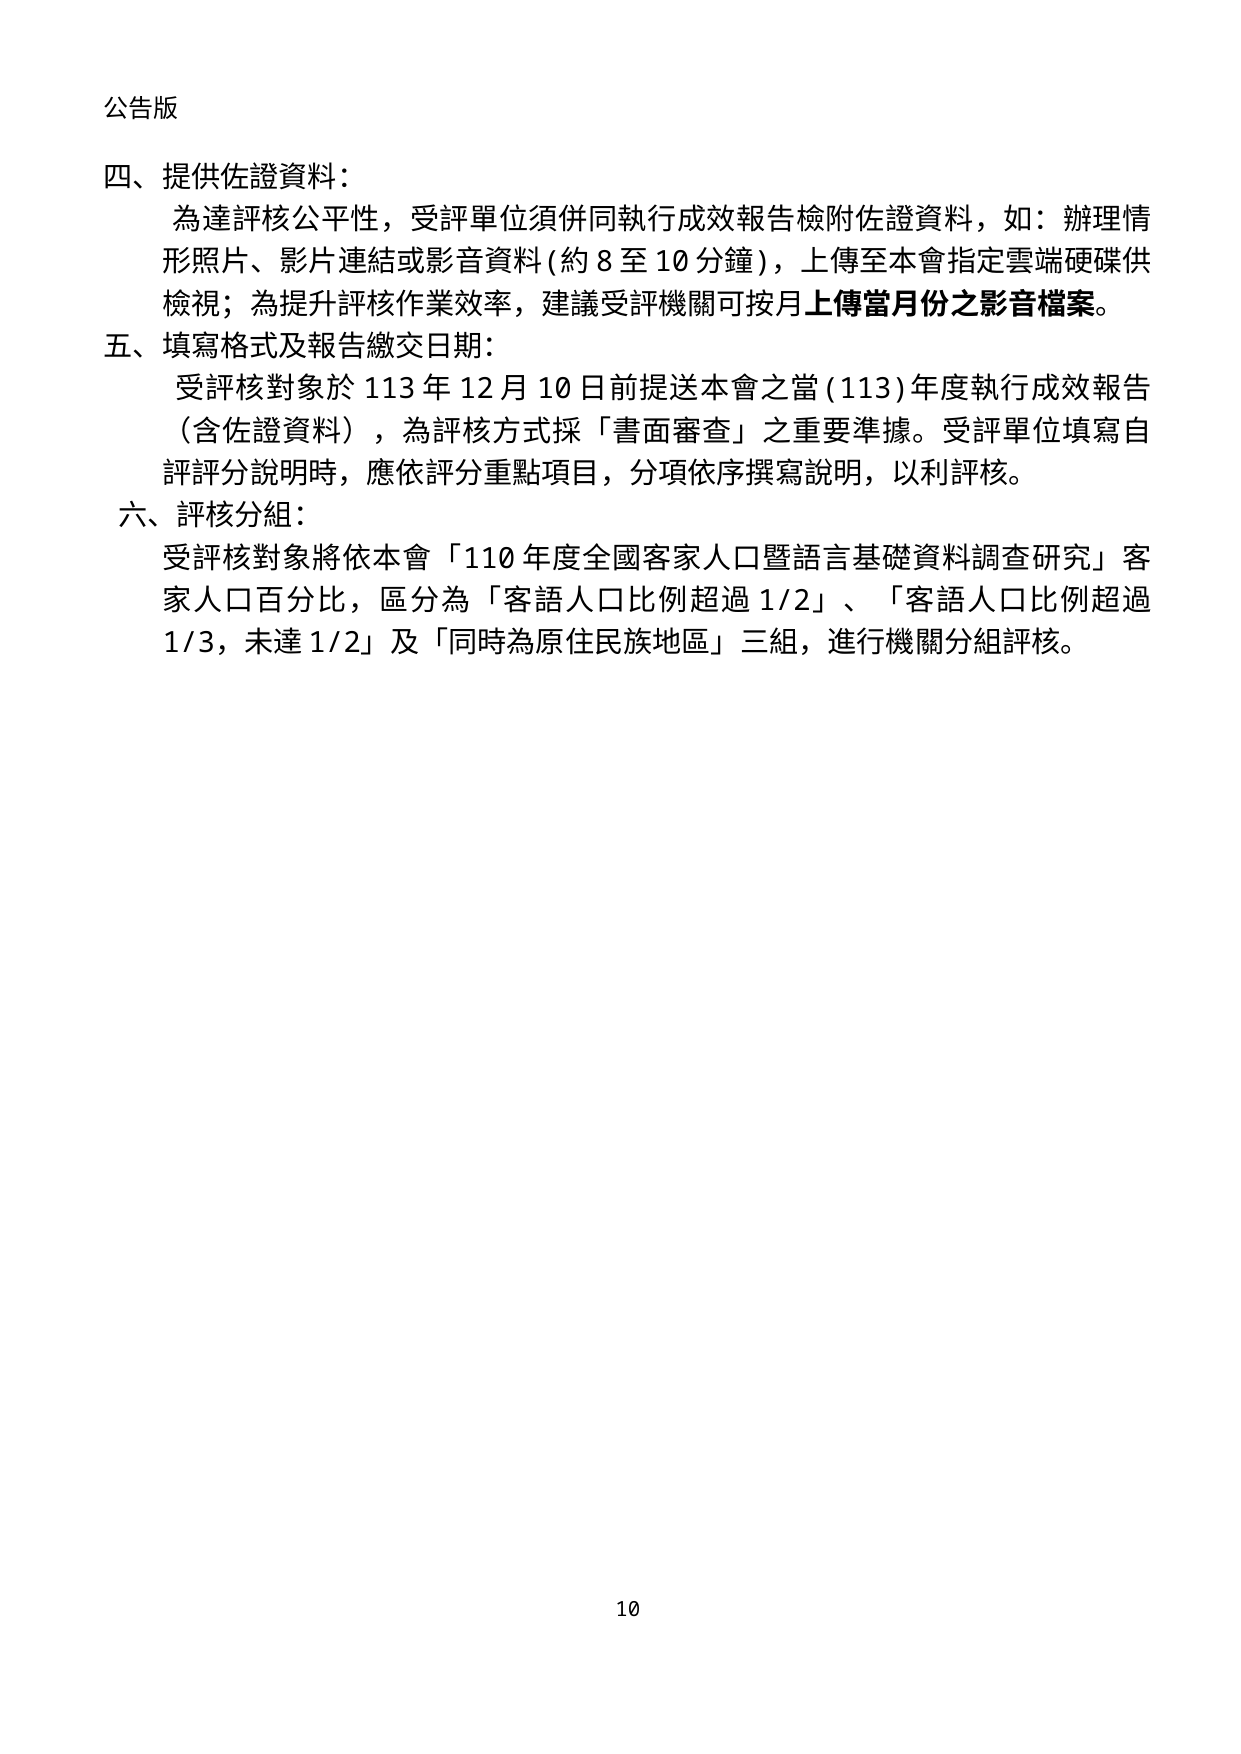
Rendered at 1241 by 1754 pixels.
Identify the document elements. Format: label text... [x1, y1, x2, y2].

text 受評核對象於113年12月10日前提送本會之當(113)年度執行成效報告（含佐證資料），為評核方式採「書面審查」之重要準據。受評單位填寫自評評分說明時，應依評分重點項目，分項依序撰寫說明，以利評核。 [118, 365, 1152, 492]
text 受評核對象將依本會「110年度全國客家人口暨語言基礎資料調查研究」客家人口百分比，區分為「客語人口比例超過1/2」、「客語人口比例超過1/3，未達1/2」及「同時為原住民族地區」三組，進行機關分組評核。 [162, 534, 1152, 661]
text 為達評核公平性，受評單位須併同執行成效報告檢附佐證資料，如：辦理情形照片、影片連結或影音資料(約8至10分鐘)，上傳至本會指定雲端硬碟供檢視；為提升評核作業效率，建議受評機關可按月上傳當月份之影音檔案。 [118, 196, 1152, 323]
text 四、提供佐證資料： [103, 153, 1152, 196]
text 六、評核分組： [118, 492, 1152, 534]
text 五、填寫格式及報告繳交日期： [103, 323, 1152, 365]
